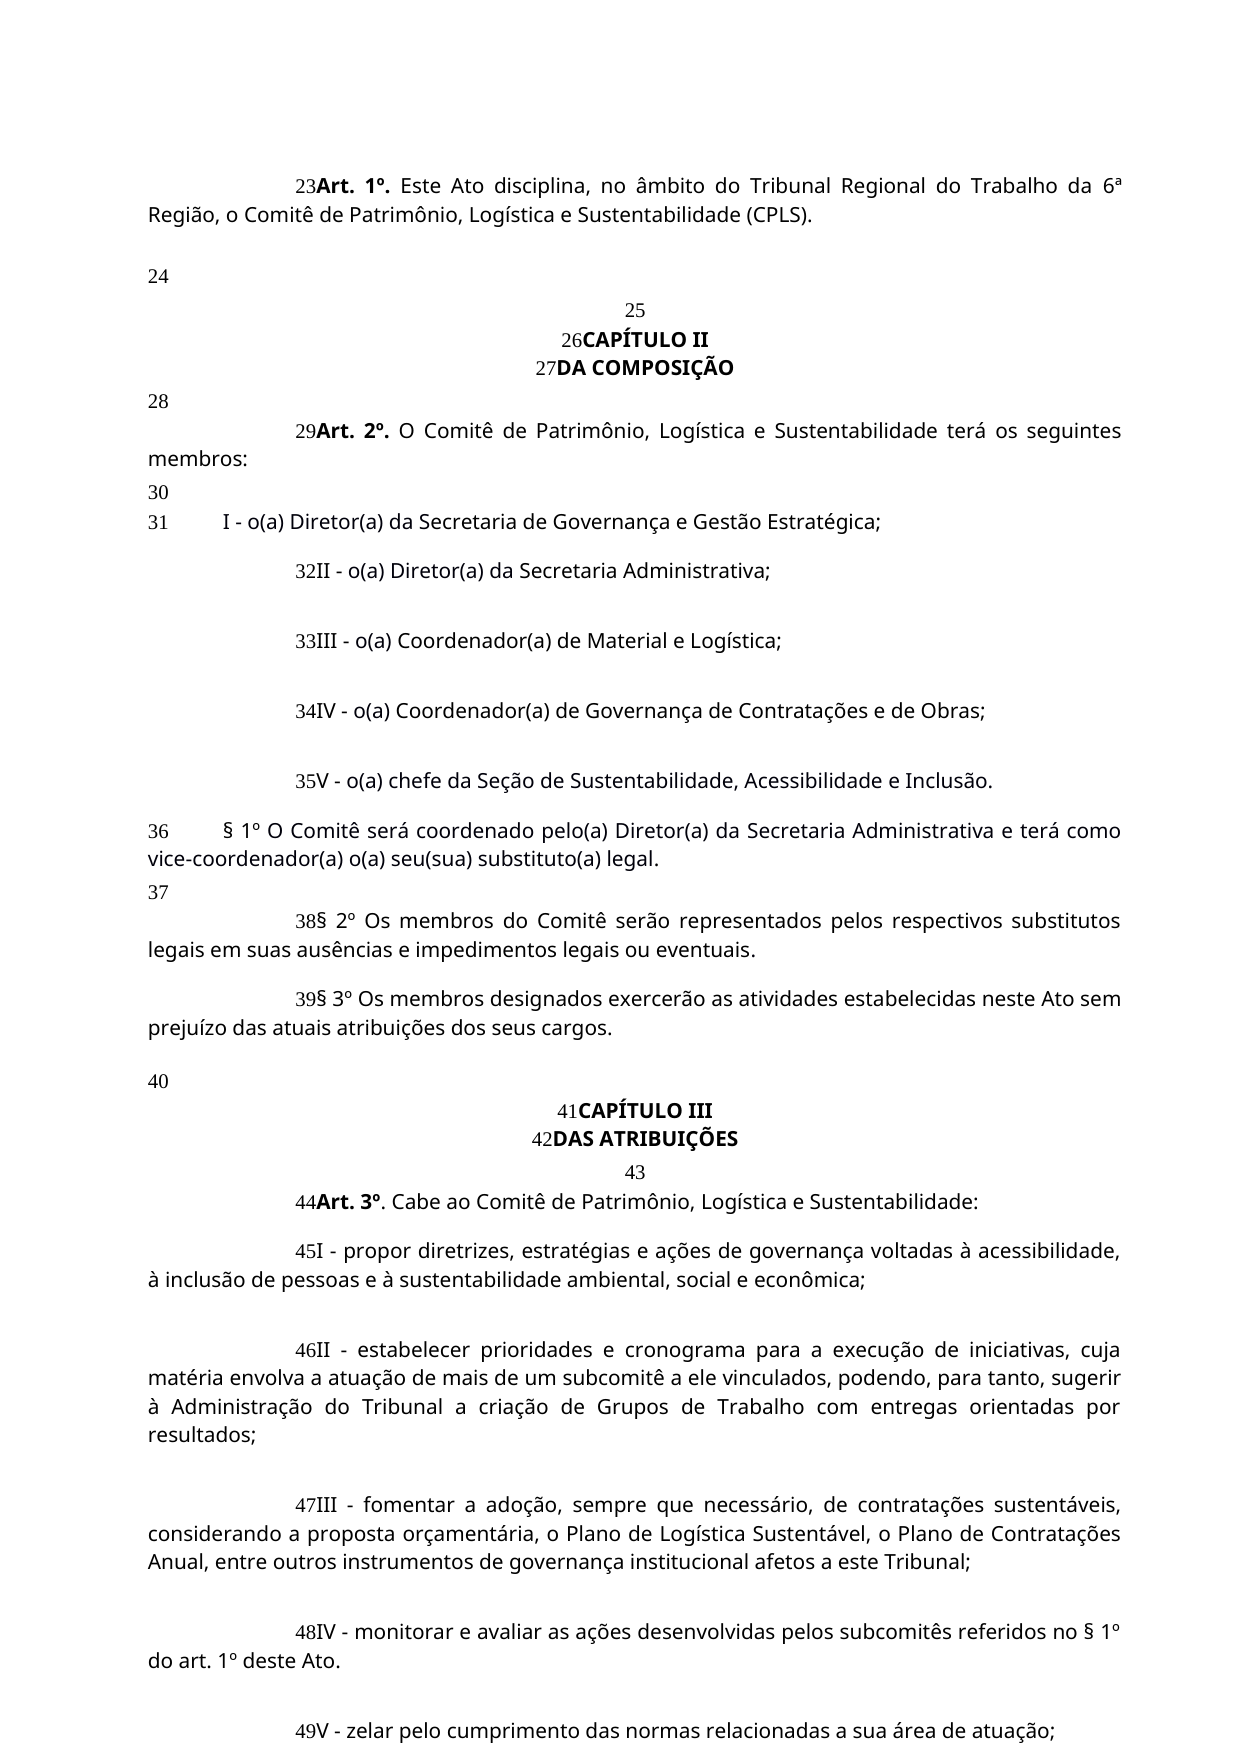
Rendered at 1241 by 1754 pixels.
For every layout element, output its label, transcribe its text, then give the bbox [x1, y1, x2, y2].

list § 2º Os membros do Comitê serão representados pelos respectivos substitutos legais em suas ausências e impedimentos legais ou eventuais. [148, 907, 1122, 963]
list § 3º Os membros designados exercerão as atividades estabelecidas neste Ato sem prejuízo das atuais atribuições dos seus cargos. [148, 984, 1122, 1041]
list I - o(a) Diretor(a) da Secretaria de Governança e Gestão Estratégica; [148, 507, 1122, 535]
list V - zelar pelo cumprimento das normas relacionadas a sua área de atuação; [148, 1716, 1122, 1744]
list IV - o(a) Coordenador(a) de Governança de Contratações e de Obras; [148, 696, 1122, 725]
list CAPÍTULO II [148, 325, 1122, 353]
list II - o(a) Diretor(a) da Secretaria Administrativa; [148, 556, 1122, 584]
list Art. 1º. Este Ato disciplina, no âmbito do Tribunal Regional do Trabalho da 6ª Região, o Comitê de Patrimônio, Logística e Sustentabilidade (CPLS). [148, 172, 1122, 228]
list Art. 3º. Cabe ao Comitê de Patrimônio, Logística e Sustentabilidade: [148, 1187, 1122, 1216]
list I - propor diretrizes, estratégias e ações de governança voltadas à acessibilidade, à inclusão de pessoas e à sustentabilidade ambiental, social e econômica; [148, 1236, 1122, 1293]
list § 1º O Comitê será coordenado pelo(a) Diretor(a) da Secretaria Administrativa e terá como vice-coordenador(a) o(a) seu(sua) substituto(a) legal. [148, 816, 1122, 873]
list II - estabelecer prioridades e cronograma para a execução de iniciativas, cuja matéria envolva a atuação de mais de um subcomitê a ele vinculados, podendo, para tanto, sugerir à Administração do Tribunal a criação de Grupos de Trabalho com entregas orientadas por resultados; [148, 1335, 1122, 1449]
list CAPÍTULO III [148, 1096, 1122, 1124]
list III - fomentar a adoção, sempre que necessário, de contratações sustentáveis, considerando a proposta orçamentária, o Plano de Logística Sustentável, o Plano de Contratações Anual, entre outros instrumentos de governança institucional afetos a este Tribunal; [148, 1490, 1122, 1576]
list DAS ATRIBUIÇÕES [148, 1124, 1122, 1153]
list DA COMPOSIÇÃO [148, 353, 1122, 382]
list V - o(a) chefe da Seção de Sustentabilidade, Acessibilidade e Inclusão. [148, 766, 1122, 795]
list IV - monitorar e avaliar as ações desenvolvidas pelos subcomitês referidos no § 1º do art. 1º deste Ato. [148, 1617, 1122, 1674]
list III - o(a) Coordenador(a) de Material e Logística; [148, 626, 1122, 655]
list Art. 2º. O Comitê de Patrimônio, Logística e Sustentabilidade terá os seguintes membros: [148, 416, 1122, 473]
